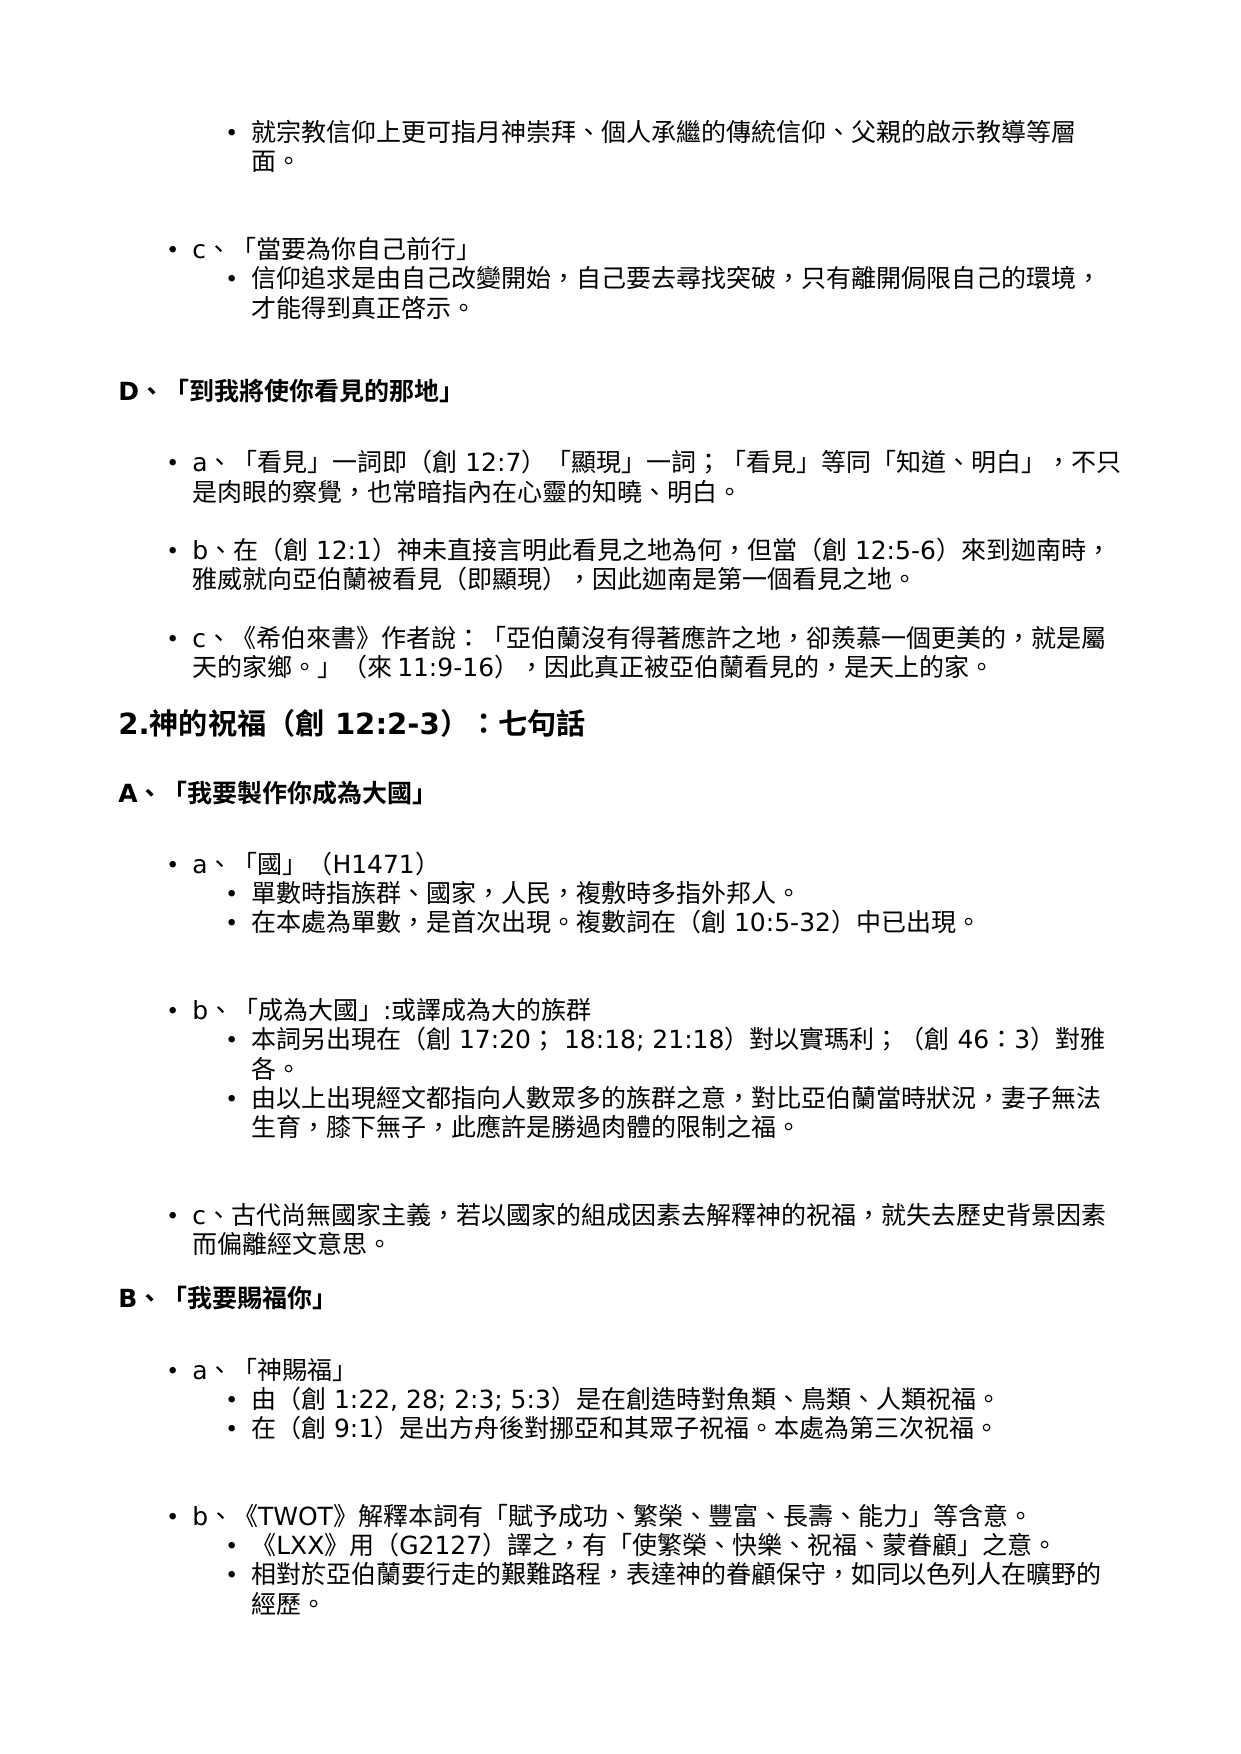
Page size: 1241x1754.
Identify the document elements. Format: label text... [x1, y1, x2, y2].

list a、「神賜福」 [177, 1356, 1122, 1385]
subtitle B、「我要賜福你」 [118, 1285, 1122, 1314]
list c、「當要為你自己前行」 [177, 235, 1122, 264]
subtitle A、「我要製作你成為大國」 [118, 779, 1122, 808]
list b、《TWOT》解釋本詞有「賦予成功、繁榮、豐富、長壽、能力」等含意。 [177, 1502, 1122, 1531]
list 由以上出現經文都指向人數眾多的族群之意，對比亞伯蘭當時狀況，妻子無法生育，膝下無子，此應許是勝過肉體的限制之福。 [236, 1084, 1122, 1142]
list a、「國」（H1471） [177, 850, 1122, 879]
list 在本處為單數，是首次出現。複數詞在（創 10:5-32）中已出現。 [236, 908, 1122, 938]
subtitle D、「到我將使你看見的那地」 [118, 377, 1122, 407]
list 信仰追求是由自己改變開始，自己要去尋找突破，只有離開侷限自己的環境，才能得到真正啓示。 [236, 264, 1122, 323]
list c、古代尚無國家主義，若以國家的組成因素去解釋神的祝福，就失去歷史背景因素而偏離經文意思。 [177, 1201, 1122, 1260]
list b、「成為大國」:或譯成為大的族群 [177, 997, 1122, 1026]
list a、「看見」一詞即（創 12:7）「顯現」一詞；「看見」等同「知道、明白」，不只是肉眼的察覺，也常暗指內在心靈的知曉、明白。 [177, 448, 1122, 507]
list 相對於亞伯蘭要行走的艱難路程，表達神的眷顧保守，如同以色列人在曠野的經歷。 [236, 1561, 1122, 1619]
list 在（創 9:1）是出方舟後對挪亞和其眾子祝福。本處為第三次祝福。 [236, 1414, 1122, 1443]
list b、在（創 12:1）神未直接言明此看見之地為何，但當（創 12:5-6）來到迦南時，雅威就向亞伯蘭被看見（即顯現），因此迦南是第一個看見之地。 [177, 536, 1122, 595]
list 《LXX》用（G2127）譯之，有「使繁榮、快樂、祝福、蒙眷顧」之意。 [236, 1531, 1122, 1561]
list 本詞另出現在（創 17:20； 18:18; 21:18）對以實瑪利；（創 46：3）對雅各。 [236, 1026, 1122, 1084]
list c、《希伯來書》作者說：「亞伯蘭沒有得著應許之地，卻羨慕一個更美的，就是屬天的家鄉。」（來11:9-16），因此真正被亞伯蘭看見的，是天上的家。 [177, 624, 1122, 682]
list 由（創 1:22, 28; 2:3; 5:3）是在創造時對魚類、鳥類、人類祝福。 [236, 1385, 1122, 1414]
list 就宗教信仰上更可指月神崇拜、個人承繼的傳統信仰、父親的啟示教導等層面。 [236, 118, 1122, 176]
list 單數時指族群、國家，人民，複敷時多指外邦人。 [236, 879, 1122, 908]
subtitle 2.神的祝福（創 12:2-3）：七句話 [118, 707, 1122, 741]
